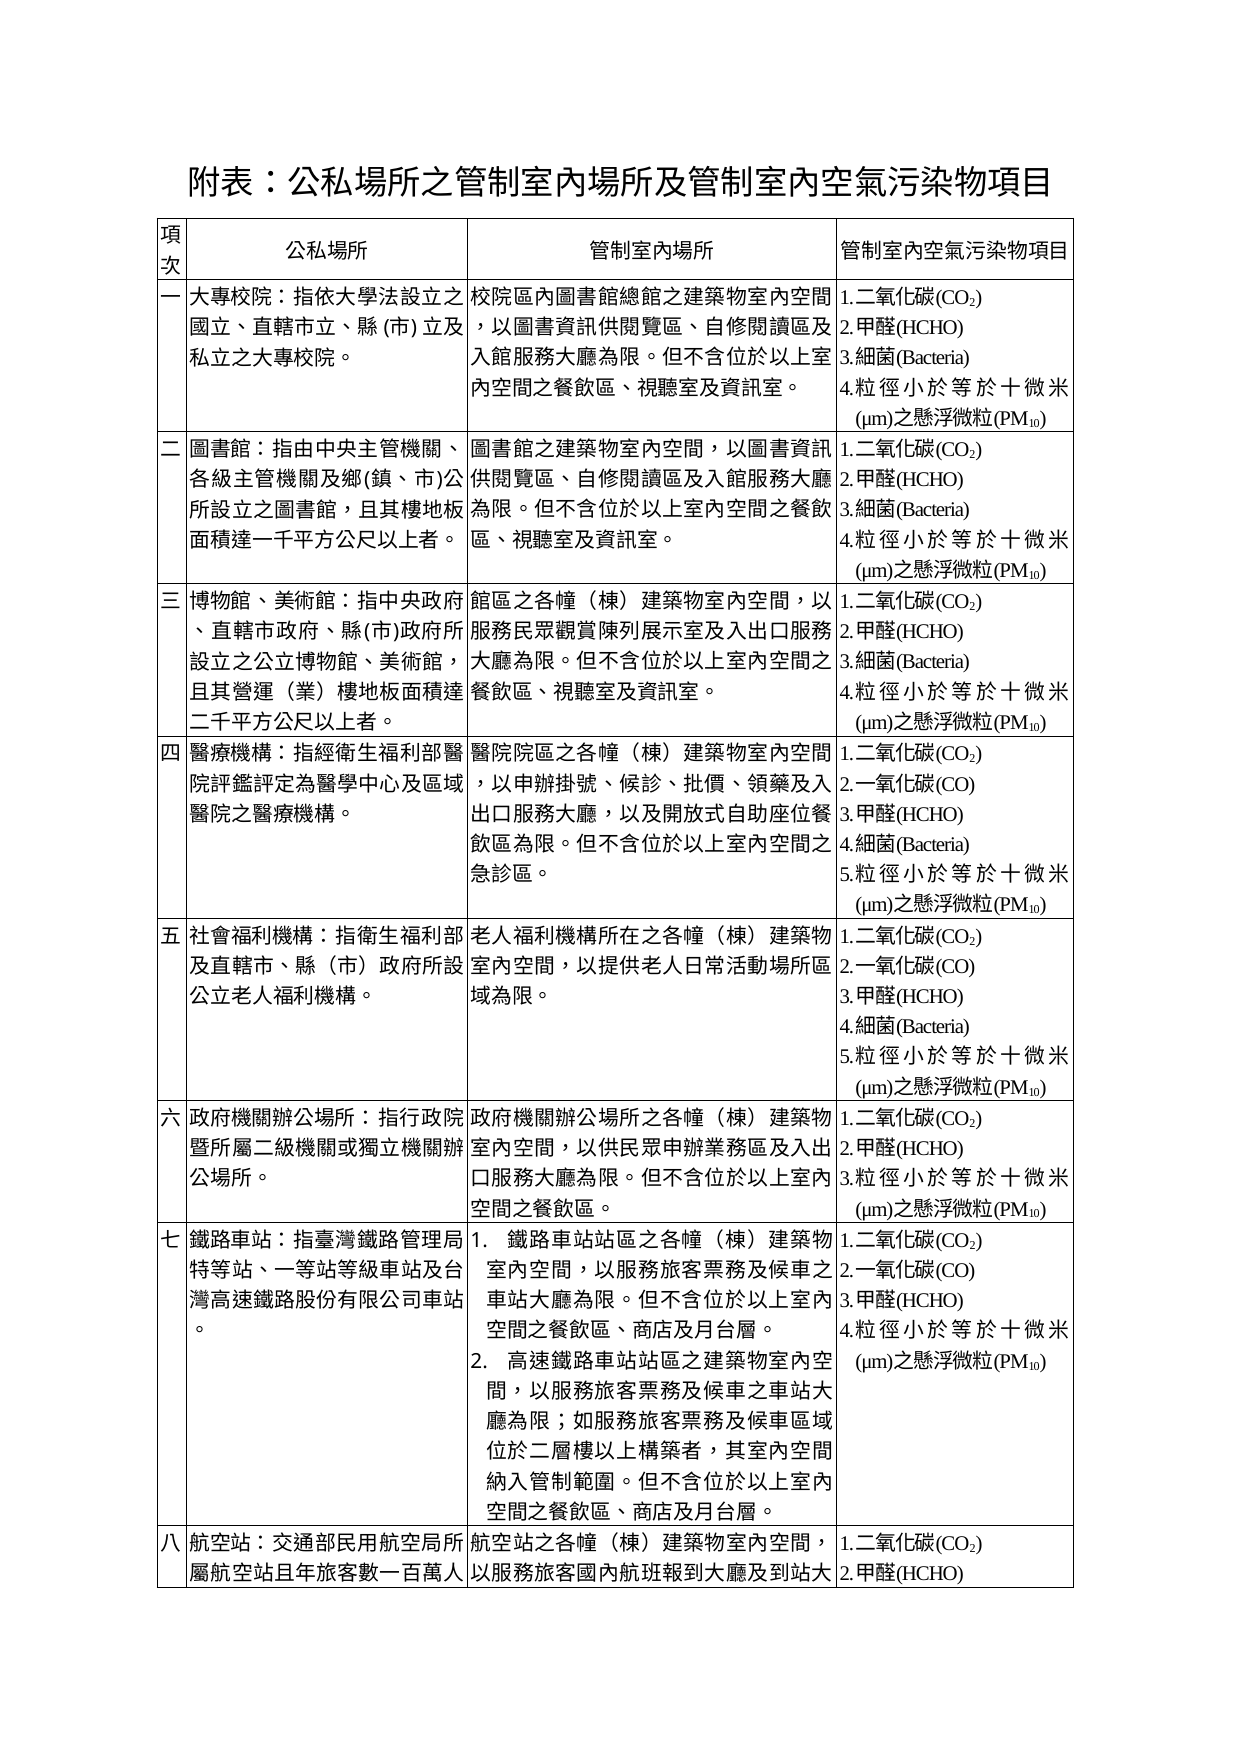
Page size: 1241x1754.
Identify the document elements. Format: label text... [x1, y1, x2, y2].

table_cell 醫療機構：指經衛生福利部醫院評鑑評定為醫學中心及區域醫院之醫療機構。 [187, 737, 467, 918]
table_cell 六 [158, 1101, 186, 1222]
table_cell 二氧化碳(CO2) 甲醛(HCHO) 粒徑小於等於十微米(μm)之懸浮微粒(PM10) [837, 1101, 1073, 1222]
table_cell 二 [158, 432, 186, 583]
table_cell 大專校院：指依大學法設立之國立、直轄市立、縣 (市) 立及私立之大專校院。 [187, 280, 467, 431]
table_cell 二氧化碳(CO2) 甲醛(HCHO) 細菌(Bacteria) 粒徑小於等於十微米(μm)之懸浮微粒(PM10) [837, 1526, 1073, 1587]
table_cell 三 [158, 584, 186, 736]
table_cell 校院區內圖書館總館之建築物室內空間，以圖書資訊供閱覽區、自修閱讀區及入館服務大廳為限。但不含位於以上室內空間之餐飲區、視聽室及資訊室。 [468, 280, 836, 431]
table_cell 圖書館之建築物室內空間，以圖書資訊供閱覽區、自修閱讀區及入館服務大廳為限。但不含位於以上室內空間之餐飲區、視聽室及資訊室。 [468, 432, 836, 583]
table_cell 博物館、美術館：指中央政府、直轄市政府、縣(市)政府所設立之公立博物館、美術館，且其營運（業）樓地板面積達二千平方公尺以上者。 [187, 584, 467, 736]
table_cell 政府機關辦公場所之各幢（棟）建築物室內空間，以供民眾申辦業務區及入出口服務大廳為限。但不含位於以上室內空間之餐飲區。 [468, 1101, 836, 1222]
table_cell 二氧化碳(CO2) 甲醛(HCHO) 細菌(Bacteria) 粒徑小於等於十微米(μm)之懸浮微粒(PM10) [837, 432, 1073, 583]
table_cell 五 [158, 919, 186, 1100]
table_cell 政府機關辦公場所：指行政院暨所屬二級機關或獨立機關辦公場所。 [187, 1101, 467, 1222]
table_cell 四 [158, 737, 186, 918]
table_cell 二氧化碳(CO2) 甲醛(HCHO) 細菌(Bacteria) 粒徑小於等於十微米(μm)之懸浮微粒(PM10) [837, 584, 1073, 736]
table_header 項 次 [158, 219, 186, 279]
table_cell 七 [158, 1223, 186, 1525]
table_cell 鐵路車站：指臺灣鐵路管理局特等站、一等站等級車站及台灣高速鐵路股份有限公司車站。 [187, 1223, 467, 1525]
table_cell 醫院院區之各幢（棟）建築物室內空間，以申辦掛號、候診、批價、領藥及入出口服務大廳，以及開放式自助座位餐飲區為限。但不含位於以上室內空間之急診區。 [468, 737, 836, 918]
table_cell 館區之各幢（棟）建築物室內空間，以服務民眾觀賞陳列展示室及入出口服務大廳為限。但不含位於以上室內空間之餐飲區、視聽室及資訊室。 [468, 584, 836, 736]
table_cell 一 [158, 280, 186, 431]
table_cell 航空站之各幢（棟）建築物室內空間，以服務旅客國內航班報到大廳及到站大 [468, 1526, 836, 1587]
table_cell 二氧化碳(CO2) 一氧化碳(CO) 甲醛(HCHO) 粒徑小於等於十微米(μm)之懸浮微粒(PM10) [837, 1223, 1073, 1525]
table_cell 老人福利機構所在之各幢（棟）建築物室內空間，以提供老人日常活動場所區域為限。 [468, 919, 836, 1100]
table_cell 二氧化碳(CO2) 甲醛(HCHO) 細菌(Bacteria) 粒徑小於等於十微米(μm)之懸浮微粒(PM10) [837, 280, 1073, 431]
table_cell 鐵路車站站區之各幢（棟）建築物室內空間，以服務旅客票務及候車之車站大廳為限。但不含位於以上室內空間之餐飲區、商店及月台層。 高速鐵路車站站區之建築物室內空間，以服務旅客票務及候車之車站大廳為限；如服務旅客票務及候車區域位於二層樓以上構築者，其室內空間納入管制範圍。但不含位於以上室內空間之餐飲區、商店及月台層。 [468, 1223, 836, 1525]
table_header 管制室內空氣污染物項目 [837, 219, 1073, 279]
text 附表：公私場所之管制室內場所及管制室內空氣污染物項目 [187, 143, 1073, 218]
table_cell 圖書館：指由中央主管機關、各級主管機關及鄉(鎮、市)公所設立之圖書館，且其樓地板面積達一千平方公尺以上者。 [187, 432, 467, 583]
table_cell 二氧化碳(CO2) 一氧化碳(CO) 甲醛(HCHO) 細菌(Bacteria) 粒徑小於等於十微米(μm)之懸浮微粒(PM10) [837, 737, 1073, 918]
table_header 公私場所 [187, 219, 467, 279]
table_header 管制室內場所 [468, 219, 836, 279]
table_cell 社會福利機構：指衛生福利部及直轄市、縣（市）政府所設公立老人福利機構。 [187, 919, 467, 1100]
table_cell 二氧化碳(CO2) 一氧化碳(CO) 甲醛(HCHO) 細菌(Bacteria) 粒徑小於等於十微米(μm)之懸浮微粒(PM10) [837, 919, 1073, 1100]
table_cell 八 [158, 1526, 186, 1587]
table_cell 航空站：交通部民用航空局所屬航空站且年旅客數一百萬人 [187, 1526, 467, 1587]
